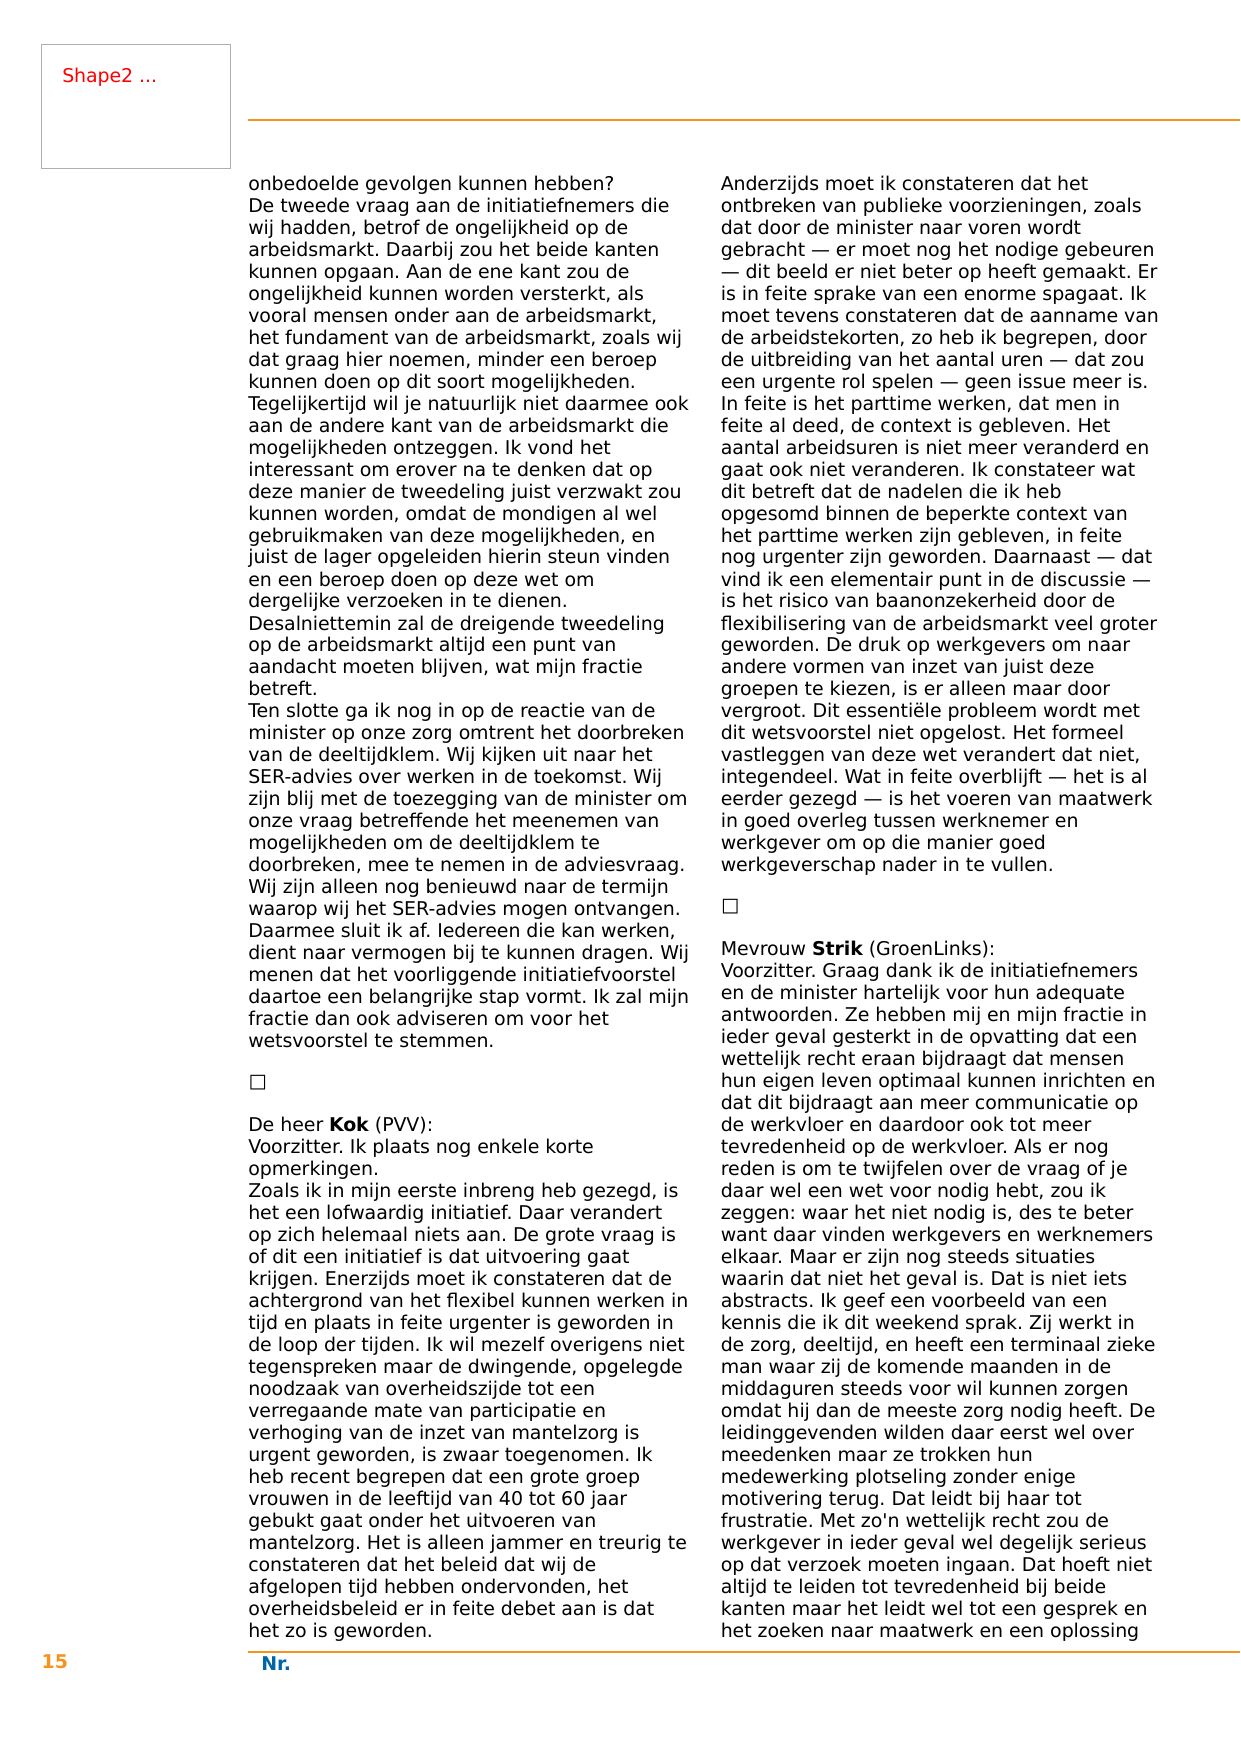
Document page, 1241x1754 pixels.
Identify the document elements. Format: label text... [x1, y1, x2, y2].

text ⬜ [248, 1072, 691, 1094]
text Mevrouw Strik (GroenLinks): [721, 938, 1163, 960]
text De tweede vraag aan de initiatiefnemers die wij hadden, betrof de ongelijkheid op de arbeidsmarkt. Daarbij zou het beide kanten kunnen opgaan. Aan de ene kant zou de ongelijkheid kunnen worden versterkt, als vooral mensen onder aan de arbeidsmarkt, het fundament van de arbeidsmarkt, zoals wij dat graag hier noemen, minder een beroep kunnen doen op dit soort mogelijkheden. Tegelijkertijd wil je natuurlijk niet daarmee ook aan de andere kant van de arbeidsmarkt die mogelijkheden ontzeggen. Ik vond het interessant om erover na te denken dat op deze manier de tweedeling juist verzwakt zou kunnen worden, omdat de mondigen al wel gebruikmaken van deze mogelijkheden, en juist de lager opgeleiden hierin steun vinden en een beroep doen op deze wet om dergelijke verzoeken in te dienen. Desalniettemin zal de dreigende tweedeling op de arbeidsmarkt altijd een punt van aandacht moeten blijven, wat mijn fractie betreft. [248, 195, 691, 700]
text Zoals ik in mijn eerste inbreng heb gezegd, is het een lofwaardig initiatief. Daar verandert op zich helemaal niets aan. De grote vraag is of dit een initiatief is dat uitvoering gaat krijgen. Enerzijds moet ik constateren dat de achtergrond van het flexibel kunnen werken in tijd en plaats in feite urgenter is geworden in de loop der tijden. Ik wil mezelf overigens niet tegenspreken maar de dwingende, opgelegde noodzaak van overheidszijde tot een verregaande mate van participatie en verhoging van de inzet van mantelzorg is urgent geworden, is zwaar toegenomen. Ik heb recent begrepen dat een grote groep vrouwen in de leeftijd van 40 tot 60 jaar gebukt gaat onder het uitvoeren van mantelzorg. Het is alleen jammer en treurig te constateren dat het beleid dat wij de afgelopen tijd hebben ondervonden, het overheidsbeleid er in feite debet aan is dat het zo is geworden. [248, 1180, 691, 1641]
text De heer Kok (PVV): [248, 1114, 691, 1136]
text onbedoelde gevolgen kunnen hebben? [248, 173, 691, 195]
text Anderzijds moet ik constateren dat het ontbreken van publieke voorzieningen, zoals dat door de minister naar voren wordt gebracht — er moet nog het nodige gebeuren — dit beeld er niet beter op heeft gemaakt. Er is in feite sprake van een enorme spagaat. Ik moet tevens constateren dat de aanname van de arbeidstekorten, zo heb ik begrepen, door de uitbreiding van het aantal uren — dat zou een urgente rol spelen — geen issue meer is. In feite is het parttime werken, dat men in feite al deed, de context is gebleven. Het aantal arbeidsuren is niet meer veranderd en gaat ook niet veranderen. Ik constateer wat dit betreft dat de nadelen die ik heb opgesomd binnen de beperkte context van het parttime werken zijn gebleven, in feite nog urgenter zijn geworden. Daarnaast — dat vind ik een elementair punt in de discussie — is het risico van baanonzekerheid door de flexibilisering van de arbeidsmarkt veel groter geworden. De druk op werkgevers om naar andere vormen van inzet van juist deze groepen te kiezen, is er alleen maar door vergroot. Dit essentiële probleem wordt met dit wetsvoorstel niet opgelost. Het formeel vastleggen van deze wet verandert dat niet, integendeel. Wat in feite overblijft — het is al eerder gezegd — is het voeren van maatwerk in goed overleg tussen werknemer en werkgever om op die manier goed werkgeverschap nader in te vullen. [721, 173, 1163, 876]
text ⬜ [721, 896, 1163, 918]
text Voorzitter. Graag dank ik de initiatiefnemers en de minister hartelijk voor hun adequate antwoorden. Ze hebben mij en mijn fractie in ieder geval gesterkt in de opvatting dat een wettelijk recht eraan bijdraagt dat mensen hun eigen leven optimaal kunnen inrichten en dat dit bijdraagt aan meer communicatie op de werkvloer en daardoor ook tot meer tevredenheid op de werkvloer. Als er nog reden is om te twijfelen over de vraag of je daar wel een wet voor nodig hebt, zou ik zeggen: waar het niet nodig is, des te beter want daar vinden werkgevers en werknemers elkaar. Maar er zijn nog steeds situaties waarin dat niet het geval is. Dat is niet iets abstracts. Ik geef een voorbeeld van een kennis die ik dit weekend sprak. Zij werkt in de zorg, deeltijd, en heeft een terminaal zieke man waar zij de komende maanden in de middaguren steeds voor wil kunnen zorgen omdat hij dan de meeste zorg nodig heeft. De leidinggevenden wilden daar eerst wel over meedenken maar ze trokken hun medewerking plotseling zonder enige motivering terug. Dat leidt bij haar tot frustratie. Met zo'n wettelijk recht zou de werkgever in ieder geval wel degelijk serieus op dat verzoek moeten ingaan. Dat hoeft niet altijd te leiden tot tevredenheid bij beide kanten maar het leidt wel tot een gesprek en het zoeken naar maatwerk en een oplossing [721, 960, 1163, 1641]
text Ten slotte ga ik nog in op de reactie van de minister op onze zorg omtrent het doorbreken van de deeltijdklem. Wij kijken uit naar het SER-advies over werken in de toekomst. Wij zijn blij met de toezegging van de minister om onze vraag betreffende het meenemen van mogelijkheden om de deeltijdklem te doorbreken, mee te nemen in de adviesvraag. Wij zijn alleen nog benieuwd naar de termijn waarop wij het SER-advies mogen ontvangen. [248, 700, 691, 920]
text Voorzitter. Ik plaats nog enkele korte opmerkingen. [248, 1136, 691, 1180]
text Daarmee sluit ik af. Iedereen die kan werken, dient naar vermogen bij te kunnen dragen. Wij menen dat het voorliggende initiatiefvoorstel daartoe een belangrijke stap vormt. Ik zal mijn fractie dan ook adviseren om voor het wetsvoorstel te stemmen. [248, 920, 691, 1052]
